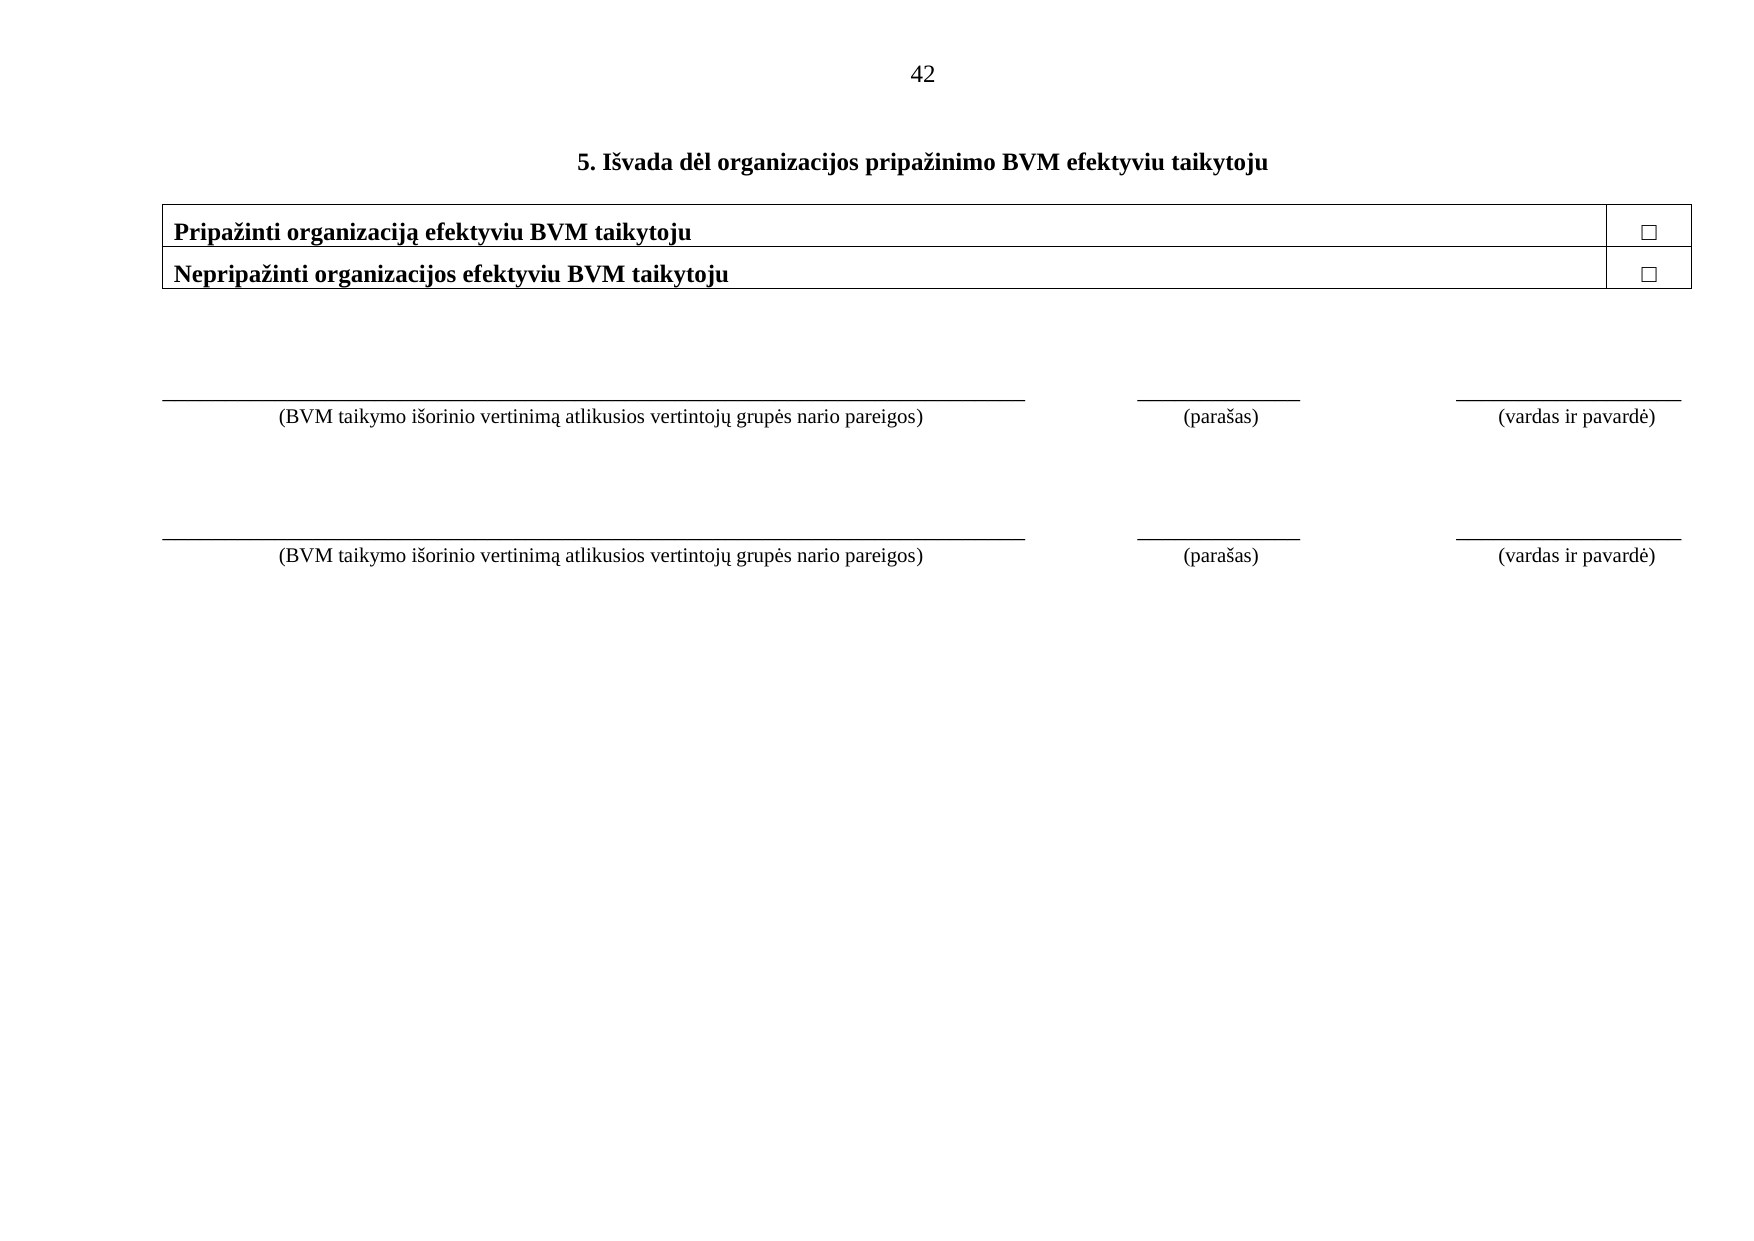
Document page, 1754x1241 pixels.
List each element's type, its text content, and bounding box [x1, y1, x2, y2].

text (BVM taikymo išorinio vertinimą atlikusios vertintojų grupės nario pareigos) (parašas) (vardas ir pavardė) [162, 404, 1683, 428]
table_header Pripažinti organizaciją efektyviu BVM taikytoju [163, 205, 1606, 246]
table_cell Nepripažinti organizacijos efektyviu BVM taikytoju [163, 247, 1606, 288]
text 5. Išvada dėl organizacijos pripažinimo BVM efektyviu taikytoju [162, 147, 1683, 176]
table_cell □ [1607, 247, 1691, 288]
text (BVM taikymo išorinio vertinimą atlikusios vertintojų grupės nario pareigos) (parašas) (vardas ir pavardė) [162, 543, 1683, 567]
text _____________________________________________________________________ _____________ __________________ [162, 375, 1683, 404]
table_header □ [1607, 205, 1691, 246]
text _____________________________________________________________________ _____________ __________________ [162, 514, 1683, 543]
